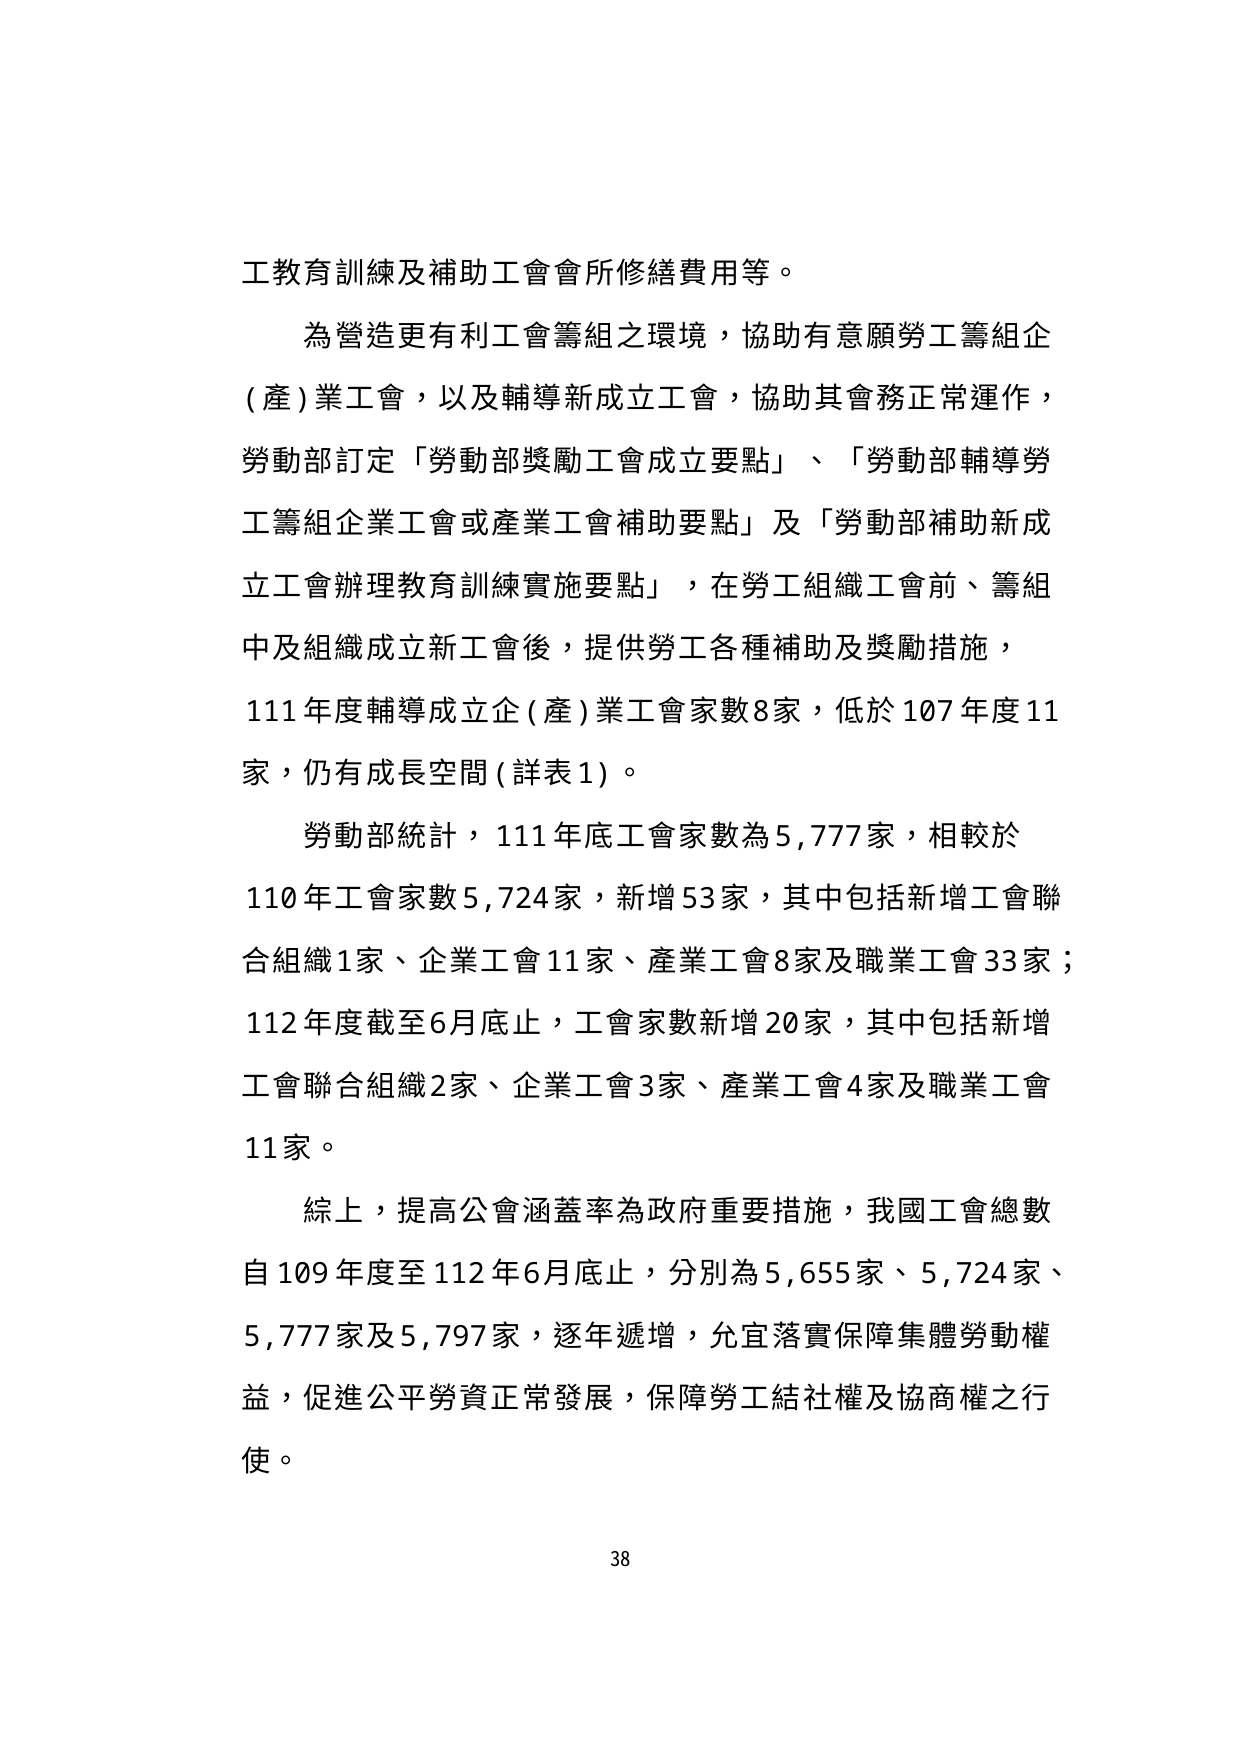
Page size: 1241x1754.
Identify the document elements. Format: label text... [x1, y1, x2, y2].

text 為營造更有利工會籌組之環境，協助有意願勞工籌組企(產)業工會，以及輔導新成立工會，協助其會務正常運作，勞動部訂定「勞動部獎勵工會成立要點」、「勞動部輔導勞工籌組企業工會或產業工會補助要點」及「勞動部補助新成立工會辦理教育訓練實施要點」，在勞工組織工會前、籌組中及組織成立新工會後，提供勞工各種補助及獎勵措施，111年度輔導成立企(產)業工會家數8家，低於107年度11家，仍有成長空間(詳表1)。 [236, 292, 1063, 792]
text 工教育訓練及補助工會會所修繕費用等。 [236, 229, 1063, 292]
text 綜上，提高公會涵蓋率為政府重要措施，我國工會總數自109年度至112年6月底止，分別為5,655家、5,724家、5,777家及5,797家，逐年遞增，允宜落實保障集體勞動權益，促進公平勞資正常發展，保障勞工結社權及協商權之行使。 [236, 1167, 1063, 1479]
text 勞動部統計，111年底工會家數為5,777家，相較於110年工會家數5,724家，新增53家，其中包括新增工會聯合組織1家、企業工會11家、產業工會8家及職業工會33家；112年度截至6月底止，工會家數新增20家，其中包括新增工會聯合組織2家、企業工會3家、產業工會4家及職業工會11家。 [236, 792, 1063, 1167]
